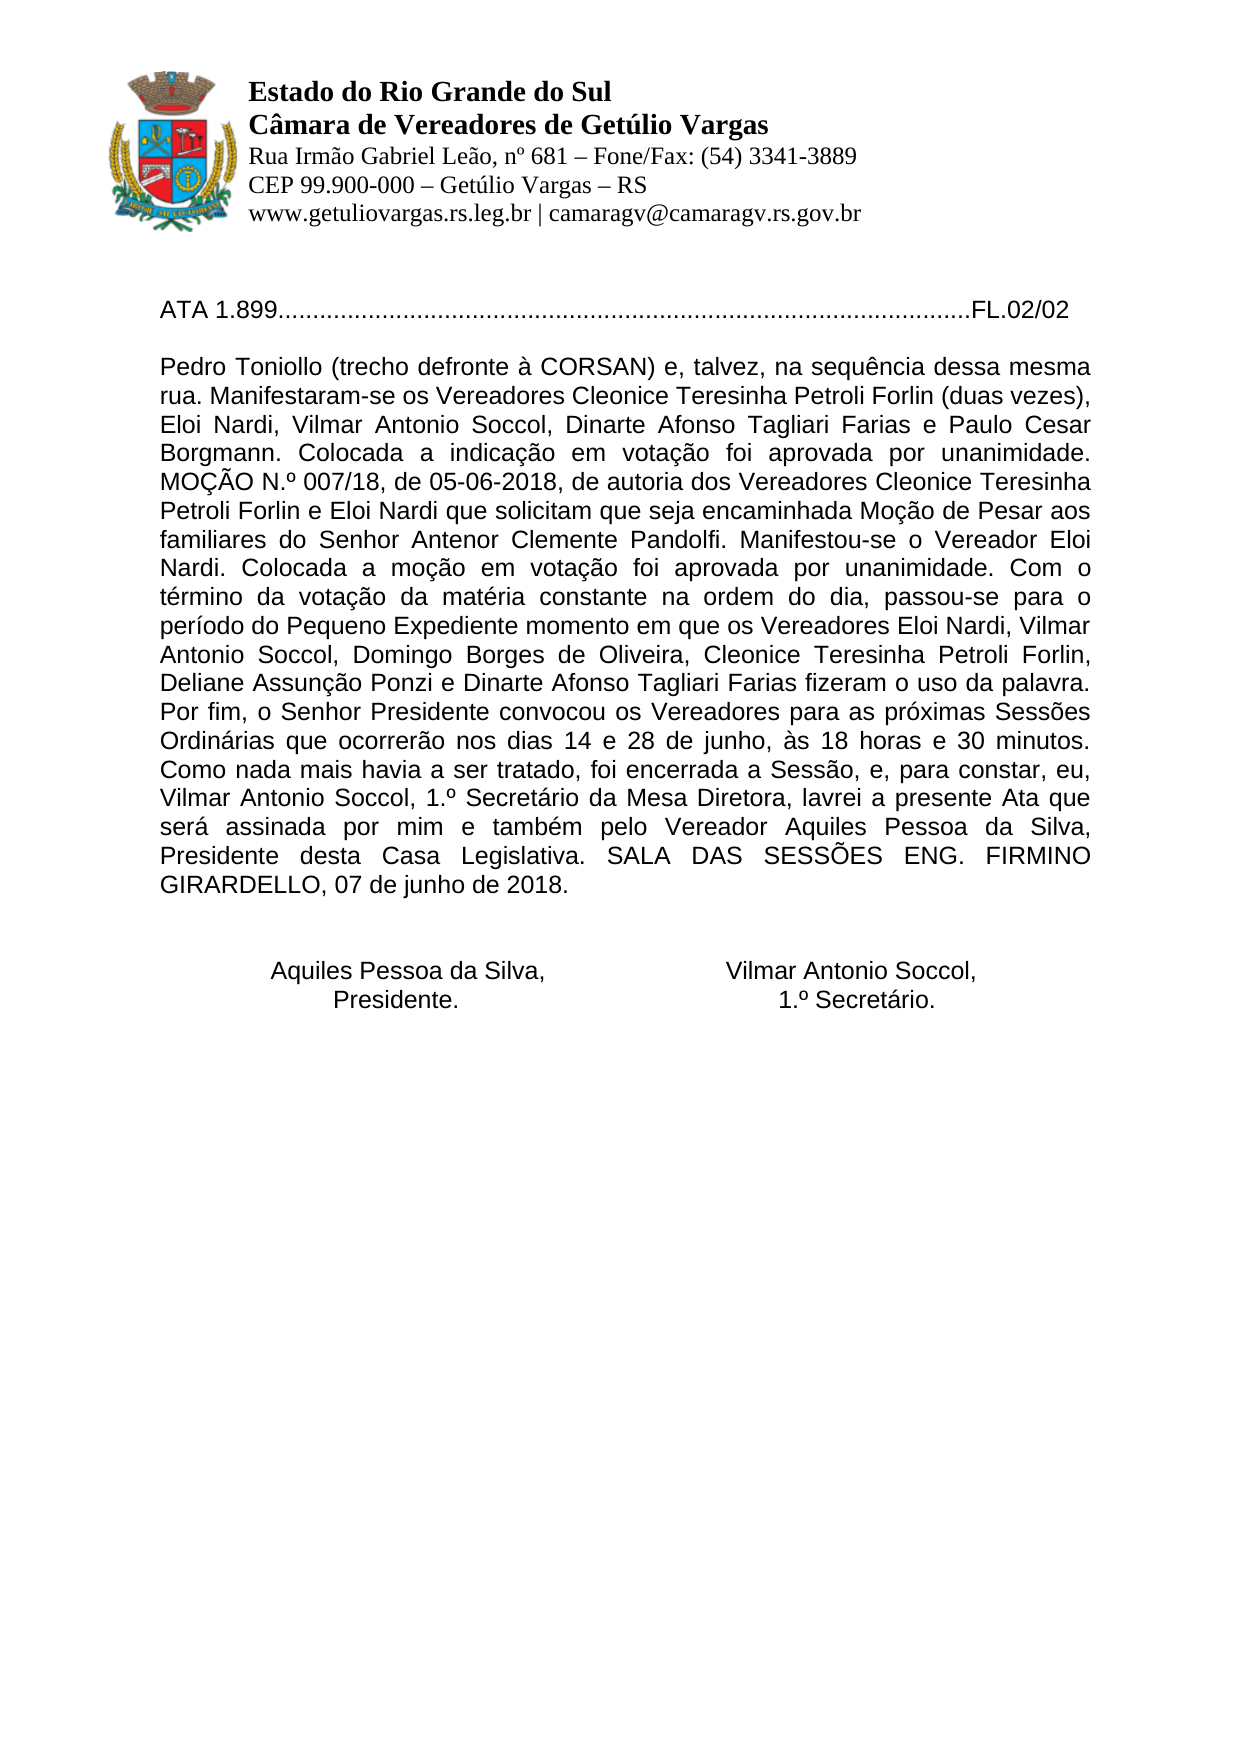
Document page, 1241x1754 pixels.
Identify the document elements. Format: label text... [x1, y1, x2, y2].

text ATA 1.899....................................................................................................FL.02/02 [159, 294, 1092, 323]
text Pedro Toniollo (trecho defronte à CORSAN) e, talvez, na sequência dessa mesma rua. Manifestaram-se os Vereadores Cleonice Teresinha Petroli Forlin (duas vezes), Eloi Nardi, Vilmar Antonio Soccol, Dinarte Afonso Tagliari Farias e Paulo Cesar Borgmann. Colocada a indicação em votação foi aprovada por unanimidade. MOÇÃO N.º 007/18, de 05-06-2018, de autoria dos Vereadores Cleonice Teresinha Petroli Forlin e Eloi Nardi que solicitam que seja encaminhada Moção de Pesar aos familiares do Senhor Antenor Clemente Pandolfi. Manifestou-se o Vereador Eloi Nardi. Colocada a moção em votação foi aprovada por unanimidade. Com o término da votação da matéria constante na ordem do dia, passou-se para o período do Pequeno Expediente momento em que os Vereadores Eloi Nardi, Vilmar Antonio Soccol, Domingo Borges de Oliveira, Cleonice Teresinha Petroli Forlin, Deliane Assunção Ponzi e Dinarte Afonso Tagliari Farias fizeram o uso da palavra. Por fim, o Senhor Presidente convocou os Vereadores para as próximas Sessões Ordinárias que ocorrerão nos dias 14 e 28 de junho, às 18 horas e 30 minutos. Como nada mais havia a ser tratado, foi encerrada a Sessão, e, para constar, eu, Vilmar Antonio Soccol, 1.º Secretário da Mesa Diretora, lavrei a presente Ata que será assinada por mim e também pelo Vereador Aquiles Pessoa da Silva, Presidente desta Casa Legislativa. SALA DAS SESSÕES ENG. FIRMINO GIRARDELLO, 07 de junho de 2018. [159, 352, 1092, 898]
text Presidente. 1.º Secretário. [159, 984, 1092, 1013]
text Aquiles Pessoa da Silva, Vilmar Antonio Soccol, [159, 956, 1092, 984]
